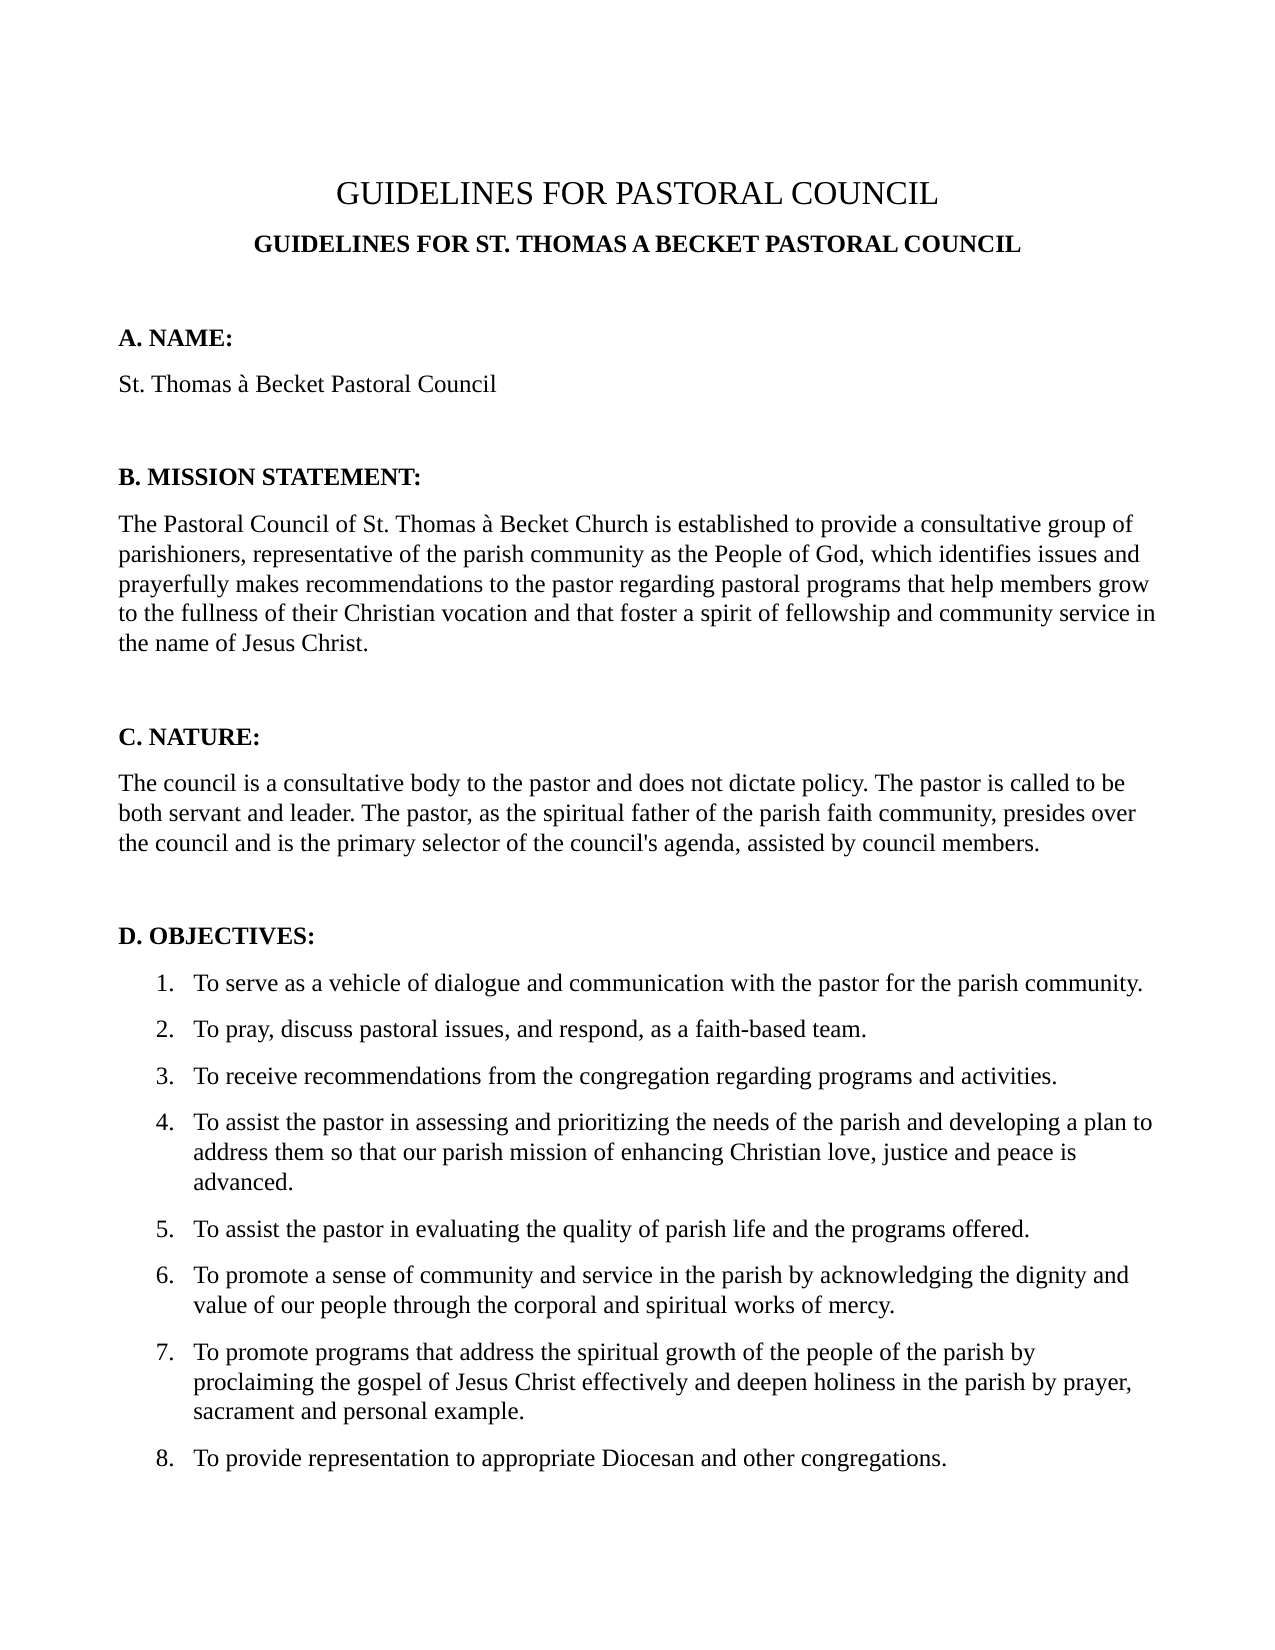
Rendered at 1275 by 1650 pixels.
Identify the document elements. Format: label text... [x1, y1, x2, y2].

list To serve as a vehicle of dialogue and communication with the pastor for the parish community. [156, 968, 1157, 996]
list To promote programs that address the spiritual growth of the people of the parish by proclaiming the gospel of Jesus Christ effectively and deepen holiness in the parish by prayer, sacrament and personal example. [156, 1337, 1157, 1425]
text GUIDELINES FOR ST. THOMAS A BECKET PASTORAL COUNCIL [118, 229, 1157, 258]
text The Pastoral Council of St. Thomas à Becket Church is established to provide a consultative group of parishioners, representative of the parish community as the People of God, which identifies issues and prayerfully makes recommendations to the pastor regarding pastoral programs that help members grow to the fullness of their Christian vocation and that foster a spirit of fellowship and community service in the name of Jesus Christ. [118, 509, 1157, 657]
list To provide representation to appropriate Diocesan and other congregations. [156, 1443, 1157, 1472]
text B. MISSION STATEMENT: [118, 462, 1157, 491]
list To promote a sense of community and service in the parish by acknowledging the dignity and value of our people through the corporal and spiritual works of mercy. [156, 1260, 1157, 1319]
list To assist the pastor in assessing and prioritizing the needs of the parish and developing a plan to address them so that our parish mission of enhancing Christian love, justice and peace is advanced. [156, 1107, 1157, 1196]
text D. OBJECTIVES: [118, 921, 1157, 950]
list To pray, discuss pastoral issues, and respond, as a faith-based team. [156, 1014, 1157, 1043]
list To receive recommendations from the congregation regarding programs and activities. [156, 1061, 1157, 1089]
text A. NAME: [118, 323, 1157, 351]
text The council is a consultative body to the pastor and does not dictate policy. The pastor is called to be both servant and leader. The pastor, as the spiritual father of the parish faith community, presides over the council and is the primary selector of the council's agenda, assisted by council members. [118, 768, 1157, 857]
text GUIDELINES FOR PASTORAL COUNCIL [118, 173, 1157, 211]
text St. Thomas à Becket Pastoral Council [118, 369, 1157, 398]
list To assist the pastor in evaluating the quality of parish life and the programs offered. [156, 1214, 1157, 1242]
text C. NATURE: [118, 722, 1157, 750]
